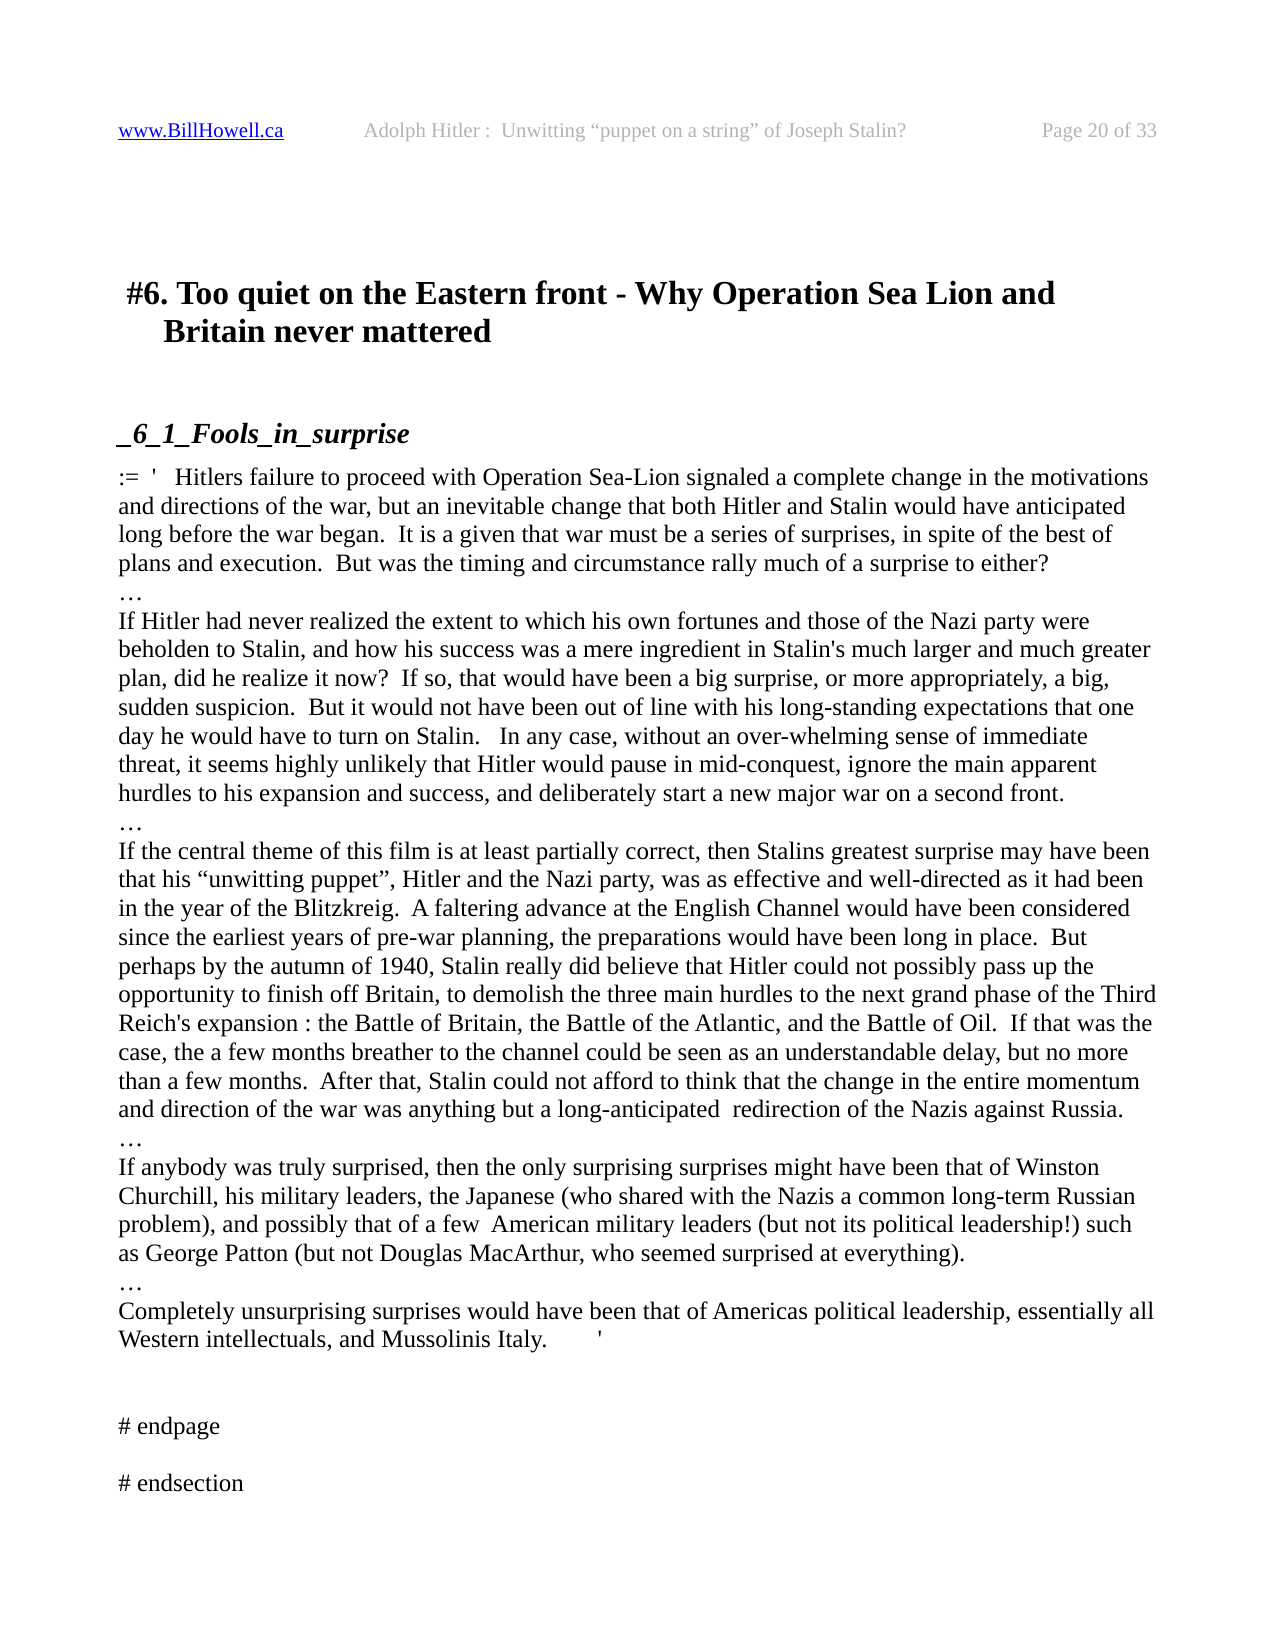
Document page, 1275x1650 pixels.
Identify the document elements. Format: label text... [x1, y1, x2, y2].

text … [118, 807, 1157, 836]
text Completely unsurprising surprises would have been that of Americas political leadership, essentially all Western intellectuals, and Mussolinis Italy. ' [118, 1296, 1157, 1353]
text If the central theme of this film is at least partially correct, then Stalins greatest surprise may have been that his “unwitting puppet”, Hitler and the Nazi party, was as effective and well-directed as it had been in the year of the Blitzkreig. A faltering advance at the English Channel would have been considered since the earliest years of pre-war planning, the preparations would have been long in place. But perhaps by the autumn of 1940, Stalin really did believe that Hitler could not possibly pass up the opportunity to finish off Britain, to demolish the three main hurdles to the next grand phase of the Third Reich's expansion : the Battle of Britain, the Battle of the Atlantic, and the Battle of Oil. If that was the case, the a few months breather to the channel could be seen as an understandable delay, but no more than a few months. After that, Stalin could not afford to think that the change in the entire momentum and direction of the war was anything but a long-anticipated redirection of the Nazis against Russia. [118, 836, 1157, 1123]
text # endpage [118, 1411, 1157, 1439]
text … [118, 1267, 1157, 1296]
text If anybody was truly surprised, then the only surprising surprises might have been that of Winston Churchill, his military leaders, the Japanese (who shared with the Nazis a common long-term Russian problem), and possibly that of a few American military leaders (but not its political leadership!) such as George Patton (but not Douglas MacArthur, who seemed surprised at everything). [118, 1152, 1157, 1267]
subtitle _6_1_Fools_in_surprise [118, 416, 1157, 449]
subtitle #6. Too quiet on the Eastern front - Why Operation Sea Lion and Britain never mattered [118, 273, 1157, 350]
text If Hitler had never realized the extent to which his own fortunes and those of the Nazi party were beholden to Stalin, and how his success was a mere ingredient in Stalin's much larger and much greater plan, did he realize it now? If so, that would have been a big surprise, or more appropriately, a big, sudden suspicion. But it would not have been out of line with his long-standing expectations that one day he would have to turn on Stalin. In any case, without an over-whelming sense of immediate threat, it seems highly unlikely that Hitler would pause in mid-conquest, ignore the main apparent hurdles to his expansion and success, and deliberately start a new major war on a second front. [118, 606, 1157, 807]
text … [118, 1123, 1157, 1152]
text := ' Hitlers failure to proceed with Operation Sea-Lion signaled a complete change in the motivations and directions of the war, but an inevitable change that both Hitler and Stalin would have anticipated long before the war began. It is a given that war must be a series of surprises, in spite of the best of plans and execution. But was the timing and circumstance rally much of a surprise to either? [118, 462, 1157, 577]
text # endsection [118, 1468, 1157, 1497]
text … [118, 577, 1157, 606]
